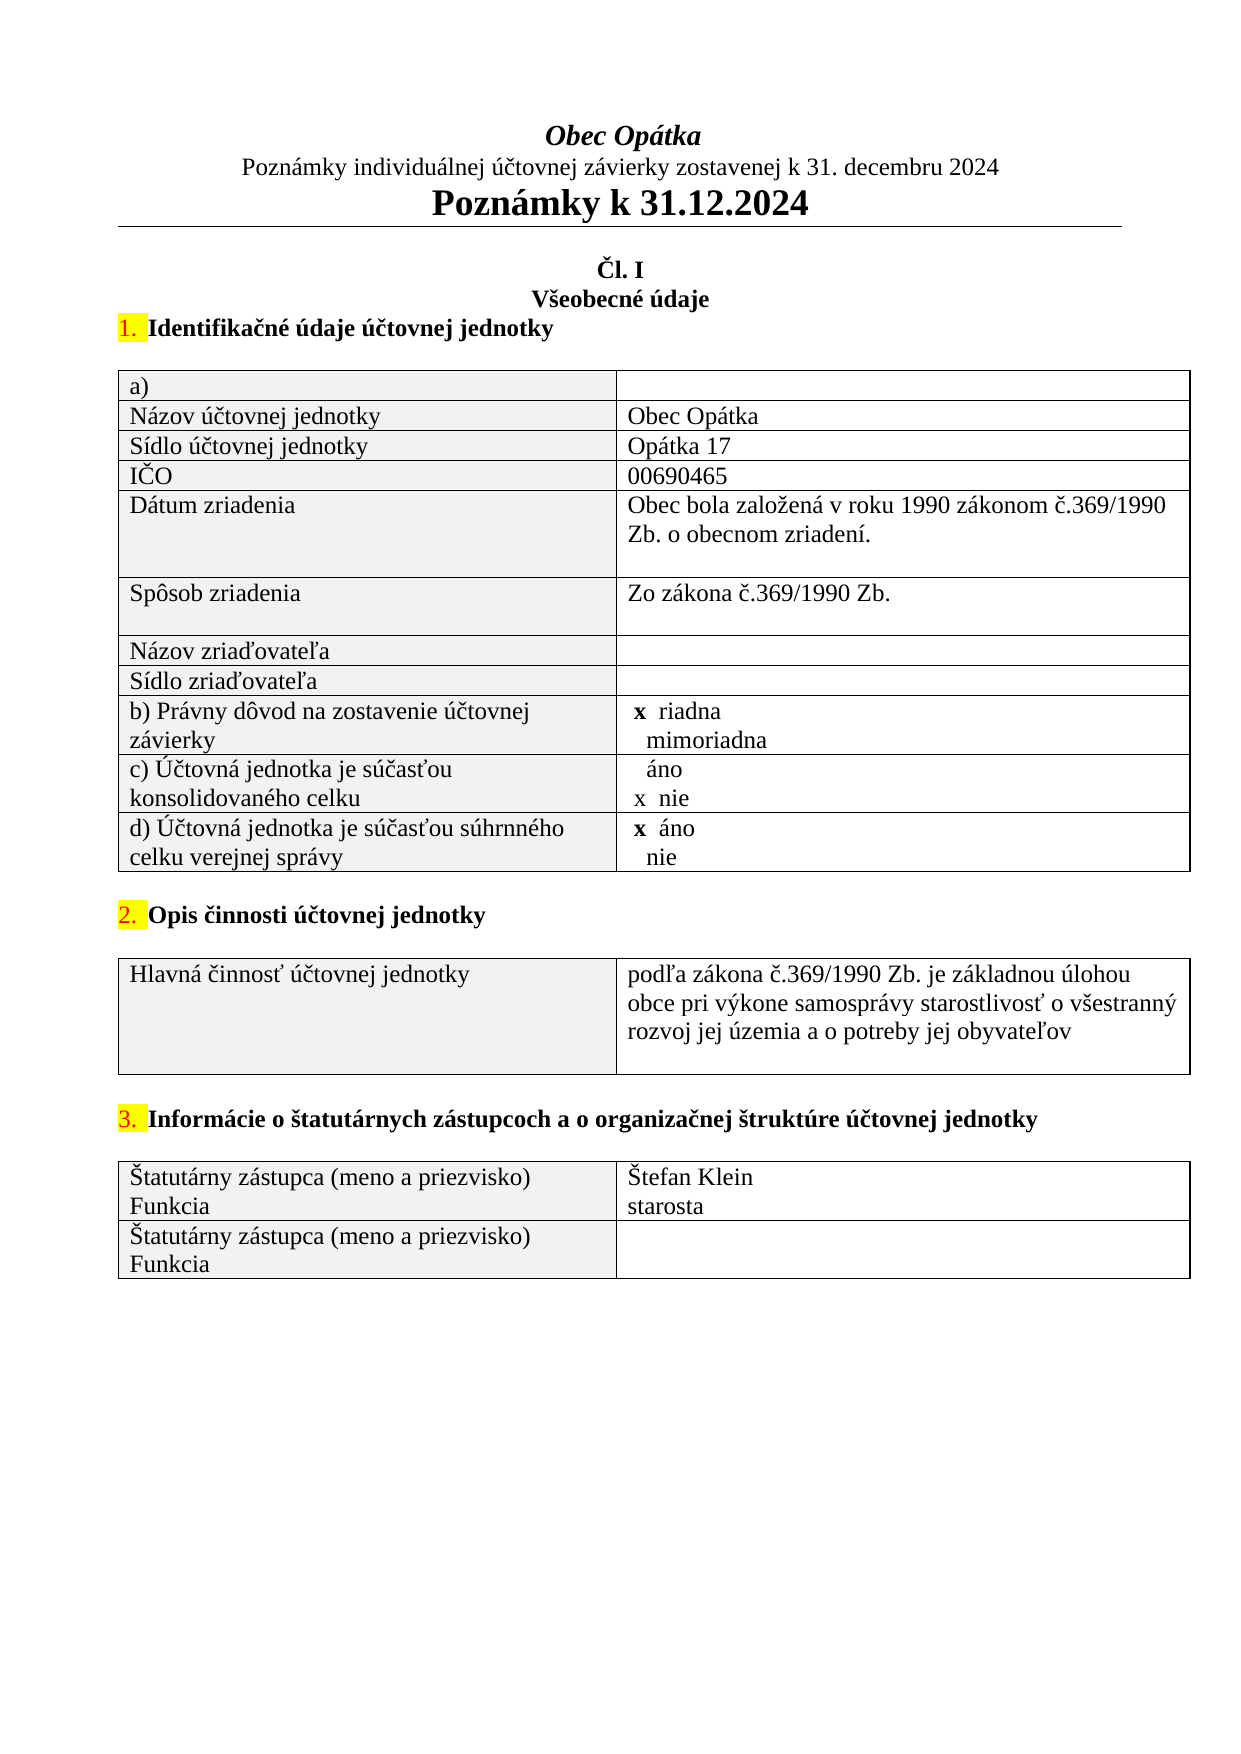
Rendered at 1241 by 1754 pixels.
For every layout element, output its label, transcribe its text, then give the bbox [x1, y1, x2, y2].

table_cell Názov účtovnej jednotky [119, 401, 616, 430]
table_header Štatutárny zástupca (meno a priezvisko) Funkcia [119, 1162, 616, 1220]
text Poznámky individuálnej účtovnej závierky zostavenej k 31. decembru 2024 [118, 152, 1122, 180]
list Informácie o štatutárnych zástupcoch a o organizačnej štruktúre účtovnej jednotky [148, 1104, 1122, 1132]
table_cell [617, 1221, 1189, 1278]
text Obec Opátka [118, 118, 1131, 152]
table_cell Spôsob zriadenia [119, 578, 616, 635]
table_header a) [119, 371, 616, 400]
table_cell 00690465 [617, 461, 1189, 489]
table_cell IČO [119, 461, 616, 489]
table_cell Sídlo zriaďovateľa [119, 666, 616, 695]
list Opis činnosti účtovnej jednotky [148, 900, 1122, 929]
table_header [617, 371, 1189, 400]
table_header Hlavná činnosť účtovnej jednotky [119, 959, 616, 1074]
table_header Štefan Klein starosta [617, 1162, 1189, 1220]
table_cell Obec Opátka [617, 401, 1189, 430]
table_cell áno x nie [617, 755, 1189, 812]
table_cell Štatutárny zástupca (meno a priezvisko) Funkcia [119, 1221, 616, 1278]
table_cell b) Právny dôvod na zostavenie účtovnej závierky [119, 696, 616, 753]
table_cell [617, 666, 1189, 695]
table_cell x áno nie [617, 813, 1189, 871]
table_cell c) Účtovná jednotka je súčasťou konsolidovaného celku [119, 755, 616, 812]
table_cell d) Účtovná jednotka je súčasťou súhrnného celku verejnej správy [119, 813, 616, 871]
table_cell Zo zákona č.369/1990 Zb. [617, 578, 1189, 635]
text Všeobecné údaje [118, 284, 1122, 313]
table_cell x riadna mimoriadna [617, 696, 1189, 753]
table_cell [617, 636, 1189, 665]
table_cell Sídlo účtovnej jednotky [119, 431, 616, 460]
table_cell Opátka 17 [617, 431, 1189, 460]
table_header podľa zákona č.369/1990 Zb. je základnou úlohou obce pri výkone samosprávy starostlivosť o všestranný rozvoj jej územia a o potreby jej obyvateľov [617, 959, 1189, 1074]
list Identifikačné údaje účtovnej jednotky [148, 313, 1122, 342]
table_cell Dátum zriadenia [119, 491, 616, 577]
text Čl. I [118, 255, 1122, 284]
text Poznámky k 31.12.2024 [118, 180, 1122, 226]
table_cell Názov zriaďovateľa [119, 636, 616, 665]
table_cell Obec bola založená v roku 1990 zákonom č.369/1990 Zb. o obecnom zriadení. [617, 491, 1189, 577]
